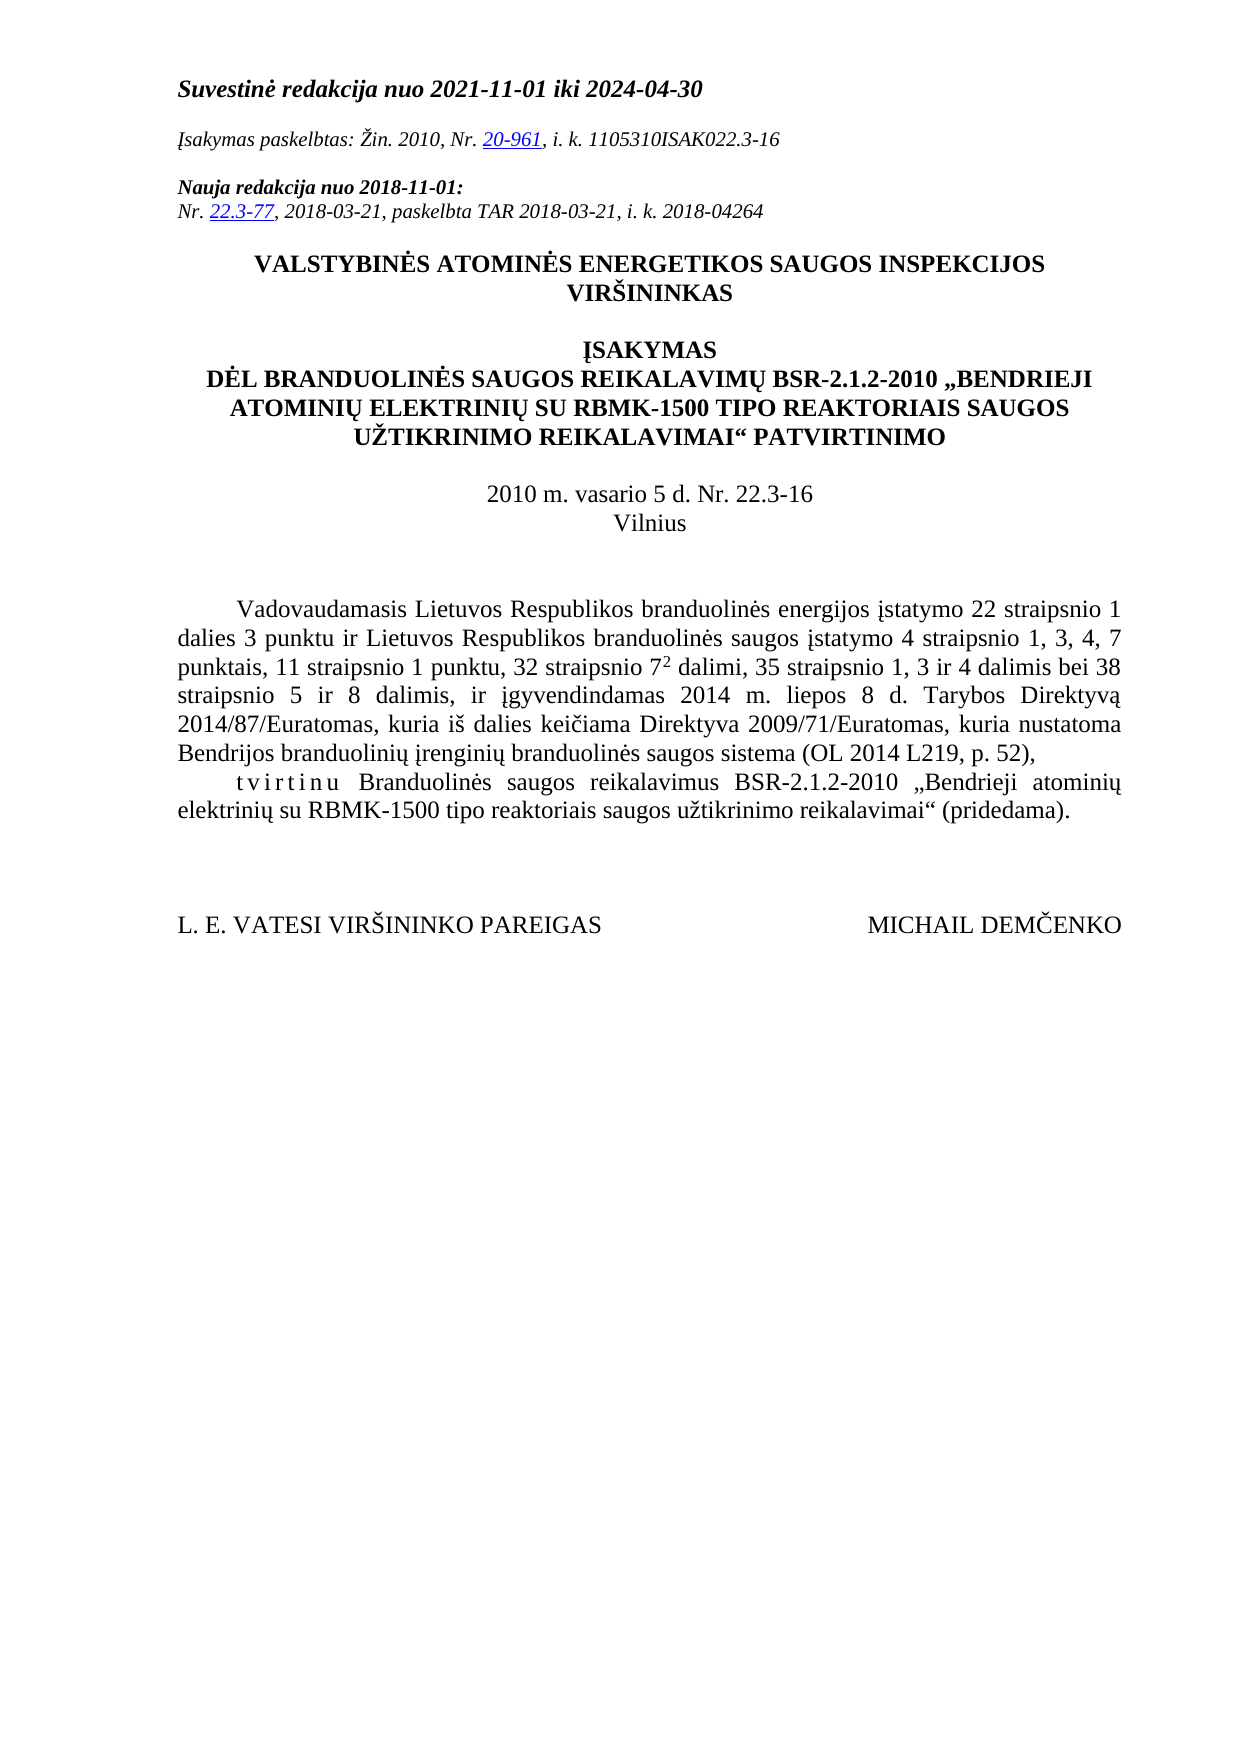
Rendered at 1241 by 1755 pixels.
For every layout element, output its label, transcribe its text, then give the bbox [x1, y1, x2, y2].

text Vilnius [177, 508, 1122, 537]
text L. E. VATESI VIRŠININKO PAREIGAS MICHAIL DEMČENKO [177, 911, 1122, 939]
text Nr. 22.3-77, 2018-03-21, paskelbta TAR 2018-03-21, i. k. 2018-04264 [177, 199, 1122, 223]
text DĖL BRANDUOLINĖS SAUGOS REIKALAVIMŲ BSR-2.1.2-2010 „BENDRIEJI ATOMINIŲ ELEKTRINIŲ SU RBMK-1500 TIPO REAKTORIAIS SAUGOS UŽTIKRINIMO REIKALAVIMAI“ PATVIRTINIMO [177, 364, 1122, 451]
text ĮSAKYMAS [177, 336, 1122, 364]
text Suvestinė redakcija nuo 2021-11-01 iki 2024-04-30 [177, 74, 1122, 103]
text Vadovaudamasis Lietuvos Respublikos branduolinės energijos įstatymo 22 straipsnio 1 dalies 3 punktu ir Lietuvos Respublikos branduolinės saugos įstatymo 4 straipsnio 1, 3, 4, 7 punktais, 11 straipsnio 1 punktu, 32 straipsnio 72 dalimi, 35 straipsnio 1, 3 ir 4 dalimis bei 38 straipsnio 5 ir 8 dalimis, ir įgyvendindamas 2014 m. liepos 8 d. Tarybos Direktyvą 2014/87/Euratomas, kuria iš dalies keičiama Direktyva 2009/71/Euratomas, kuria nustatoma Bendrijos branduolinių įrenginių branduolinės saugos sistema (OL 2014 L219, p. 52), [177, 594, 1122, 767]
text VALSTYBINĖS ATOMINĖS ENERGETIKOS SAUGOS INSPEKCIJOS VIRŠININKAS [177, 249, 1122, 307]
text Nauja redakcija nuo 2018-11-01: [177, 175, 1122, 199]
text Įsakymas paskelbtas: Žin. 2010, Nr. 20-961, i. k. 1105310ISAK022.3-16 [177, 127, 1122, 151]
text 2010 m. vasario 5 d. Nr. 22.3-16 [177, 479, 1122, 508]
text tvirtinu Branduolinės saugos reikalavimus BSR-2.1.2-2010 „Bendrieji atominių elektrinių su RBMK-1500 tipo reaktoriais saugos užtikrinimo reikalavimai“ (pridedama). [177, 767, 1122, 824]
